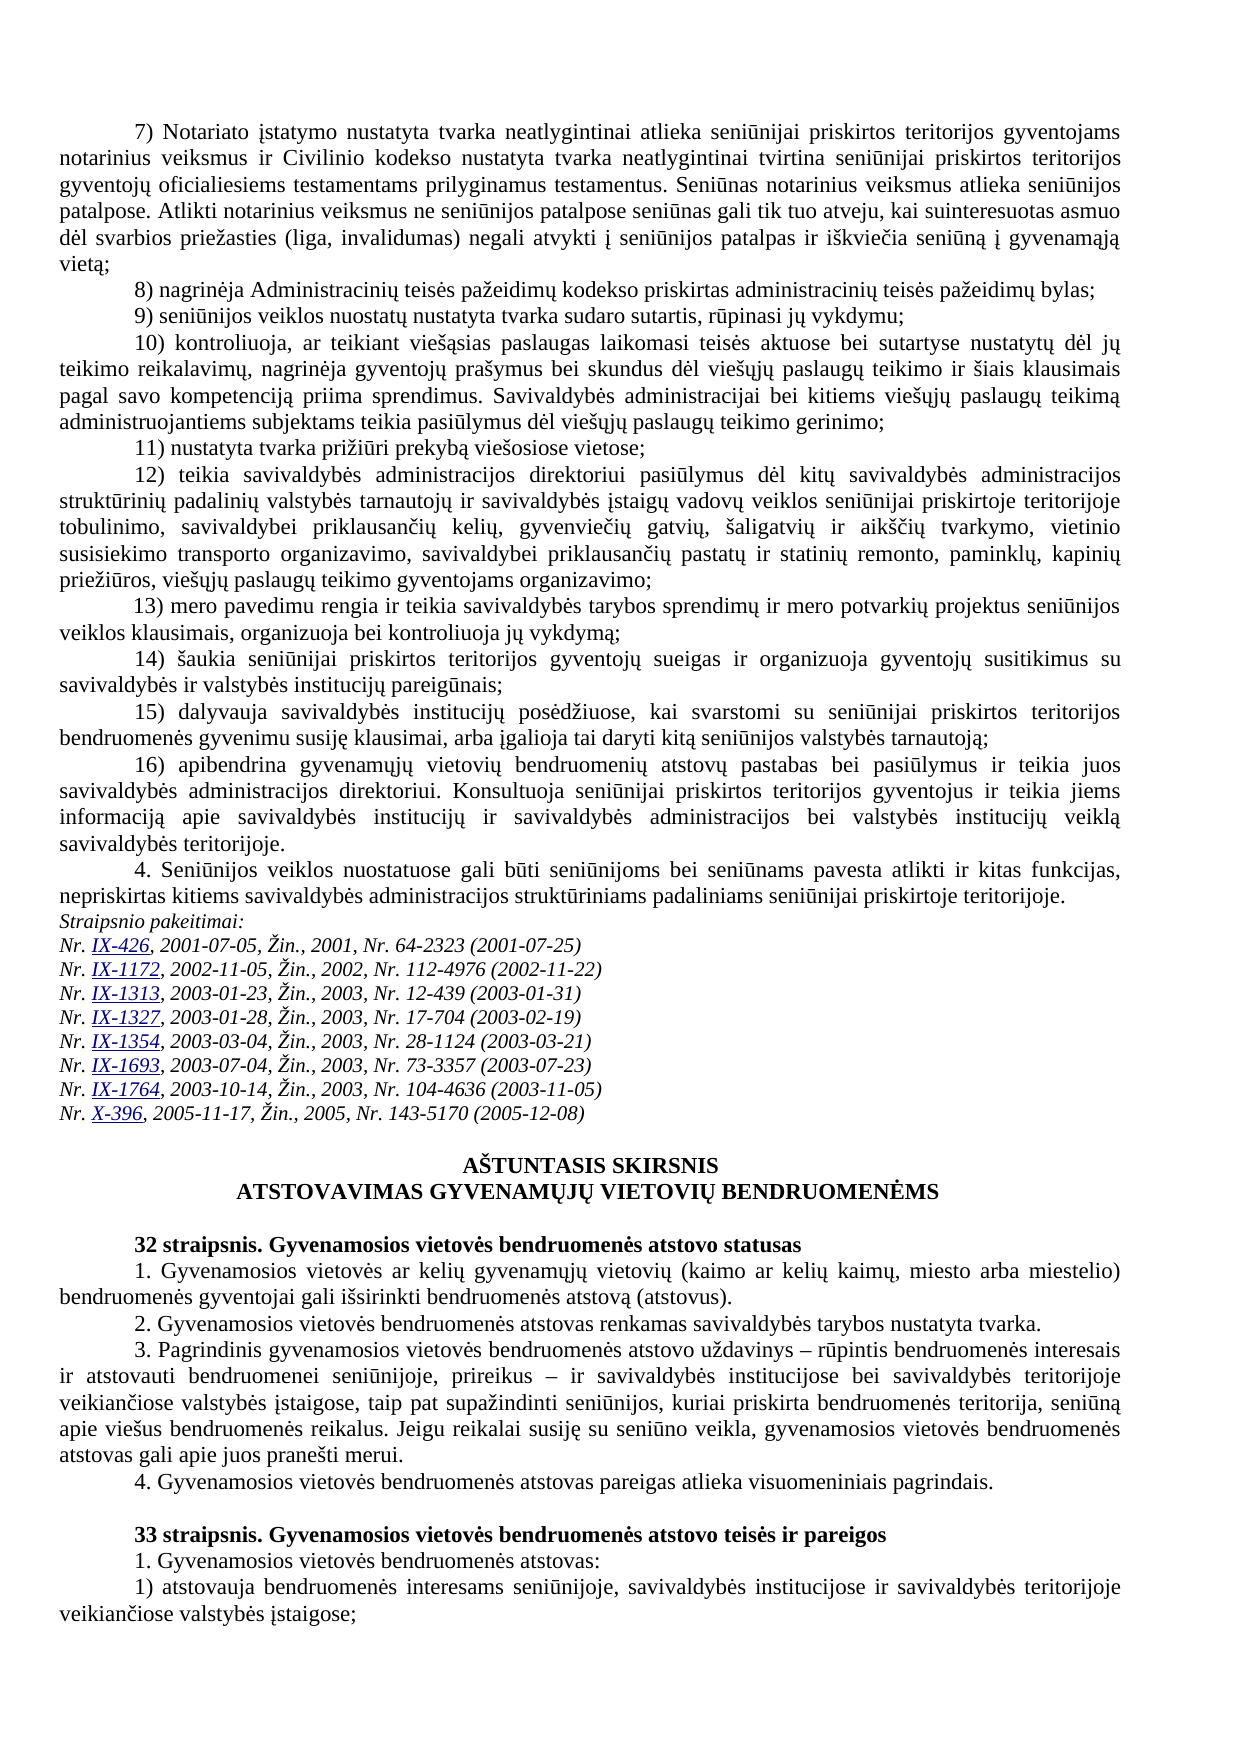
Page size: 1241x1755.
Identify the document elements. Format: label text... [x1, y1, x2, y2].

text ATSTOVAVIMAS GYVENAMŲJŲ VIETOVIŲ BENDRUOMENĖMS [59, 1178, 1122, 1204]
text Nr. IX-1327, 2003-01-28, Žin., 2003, Nr. 17-704 (2003-02-19) [59, 1005, 1122, 1029]
text AŠTUNTASIS SKIRSNIS [59, 1152, 1122, 1178]
text 12) teikia savivaldybės administracijos direktoriui pasiūlymus dėl kitų savivaldybės administracijos struktūrinių padalinių valstybės tarnautojų ir savivaldybės įstaigų vadovų veiklos seniūnijai priskirtoje teritorijoje tobulinimo, savivaldybei priklausančių kelių, gyvenviečių gatvių, šaligatvių ir aikščių tvarkymo, vietinio susisiekimo transporto organizavimo, savivaldybei priklausančių pastatų ir statinių remonto, paminklų, kapinių priežiūros, viešųjų paslaugų teikimo gyventojams organizavimo; [59, 461, 1122, 592]
text 3. Pagrindinis gyvenamosios vietovės bendruomenės atstovo uždavinys – rūpintis bendruomenės interesais ir atstovauti bendruomenei seniūnijoje, prireikus – ir savivaldybės institucijose bei savivaldybės teritorijoje veikiančiose valstybės įstaigose, taip pat supažindinti seniūnijos, kuriai priskirta bendruomenės teritorija, seniūną apie viešus bendruomenės reikalus. Jeigu reikalai susiję su seniūno veikla, gyvenamosios vietovės bendruomenės atstovas gali apie juos pranešti merui. [59, 1336, 1122, 1468]
text Nr. IX-1313, 2003-01-23, Žin., 2003, Nr. 12-439 (2003-01-31) [59, 981, 1122, 1005]
text 32 straipsnis. Gyvenamosios vietovės bendruomenės atstovo statusas [59, 1231, 1122, 1257]
text 33 straipsnis. Gyvenamosios vietovės bendruomenės atstovo teisės ir pareigos [59, 1521, 1122, 1547]
text 14) šaukia seniūnijai priskirtos teritorijos gyventojų sueigas ir organizuoja gyventojų susitikimus su savivaldybės ir valstybės institucijų pareigūnais; [59, 645, 1122, 698]
text 9) seniūnijos veiklos nuostatų nustatyta tvarka sudaro sutartis, rūpinasi jų vykdymu; [59, 303, 1122, 329]
text 11) nustatyta tvarka prižiūri prekybą viešosiose vietose; [59, 434, 1122, 461]
text 1. Gyvenamosios vietovės ar kelių gyvenamųjų vietovių (kaimo ar kelių kaimų, miesto arba miestelio) bendruomenės gyventojai gali išsirinkti bendruomenės atstovą (atstovus). [59, 1257, 1122, 1310]
text 1. Gyvenamosios vietovės bendruomenės atstovas: [59, 1547, 1122, 1573]
text Nr. IX-1764, 2003-10-14, Žin., 2003, Nr. 104-4636 (2003-11-05) [59, 1077, 1122, 1101]
text 16) apibendrina gyvenamųjų vietovių bendruomenių atstovų pastabas bei pasiūlymus ir teikia juos savivaldybės administracijos direktoriui. Konsultuoja seniūnijai priskirtos teritorijos gyventojus ir teikia jiems informaciją apie savivaldybės institucijų ir savivaldybės administracijos bei valstybės institucijų veiklą savivaldybės teritorijoje. [59, 751, 1122, 856]
text 1) atstovauja bendruomenės interesams seniūnijoje, savivaldybės institucijose ir savivaldybės teritorijoje veikiančiose valstybės įstaigose; [59, 1573, 1122, 1626]
text 4. Seniūnijos veiklos nuostatuose gali būti seniūnijoms bei seniūnams pavesta atlikti ir kitas funkcijas, nepriskirtas kitiems savivaldybės administracijos struktūriniams padaliniams seniūnijai priskirtoje teritorijoje. [59, 856, 1122, 909]
text Nr. IX-1354, 2003-03-04, Žin., 2003, Nr. 28-1124 (2003-03-21) [59, 1029, 1122, 1053]
text 4. Gyvenamosios vietovės bendruomenės atstovas pareigas atlieka visuomeniniais pagrindais. [59, 1468, 1122, 1494]
text Nr. IX-426, 2001-07-05, Žin., 2001, Nr. 64-2323 (2001-07-25) [59, 933, 1122, 957]
text 8) nagrinėja Administracinių teisės pažeidimų kodekso priskirtas administracinių teisės pažeidimų bylas; [59, 276, 1122, 303]
text 7) Notariato įstatymo nustatyta tvarka neatlygintinai atlieka seniūnijai priskirtos teritorijos gyventojams notarinius veiksmus ir Civilinio kodekso nustatyta tvarka neatlygintinai tvirtina seniūnijai priskirtos teritorijos gyventojų oficialiesiems testamentams prilyginamus testamentus. Seniūnas notarinius veiksmus atlieka seniūnijos patalpose. Atlikti notarinius veiksmus ne seniūnijos patalpose seniūnas gali tik tuo atveju, kai suinteresuotas asmuo dėl svarbios priežasties (liga, invalidumas) negali atvykti į seniūnijos patalpas ir iškviečia seniūną į gyvenamąją vietą; [59, 118, 1122, 276]
text Nr. IX-1693, 2003-07-04, Žin., 2003, Nr. 73-3357 (2003-07-23) [59, 1053, 1122, 1077]
text 13) mero pavedimu rengia ir teikia savivaldybės tarybos sprendimų ir mero potvarkių projektus seniūnijos veiklos klausimais, organizuoja bei kontroliuoja jų vykdymą; [59, 592, 1122, 645]
text 15) dalyvauja savivaldybės institucijų posėdžiuose, kai svarstomi su seniūnijai priskirtos teritorijos bendruomenės gyvenimu susiję klausimai, arba įgalioja tai daryti kitą seniūnijos valstybės tarnautoją; [59, 698, 1122, 751]
text Nr. IX-1172, 2002-11-05, Žin., 2002, Nr. 112-4976 (2002-11-22) [59, 957, 1122, 981]
text 10) kontroliuoja, ar teikiant viešąsias paslaugas laikomasi teisės aktuose bei sutartyse nustatytų dėl jų teikimo reikalavimų, nagrinėja gyventojų prašymus bei skundus dėl viešųjų paslaugų teikimo ir šiais klausimais pagal savo kompetenciją priima sprendimus. Savivaldybės administracijai bei kitiems viešųjų paslaugų teikimą administruojantiems subjektams teikia pasiūlymus dėl viešųjų paslaugų teikimo gerinimo; [59, 329, 1122, 434]
text Nr. X-396, 2005-11-17, Žin., 2005, Nr. 143-5170 (2005-12-08) [59, 1101, 1122, 1125]
text Straipsnio pakeitimai: [59, 909, 1122, 933]
text 2. Gyvenamosios vietovės bendruomenės atstovas renkamas savivaldybės tarybos nustatyta tvarka. [59, 1310, 1122, 1336]
